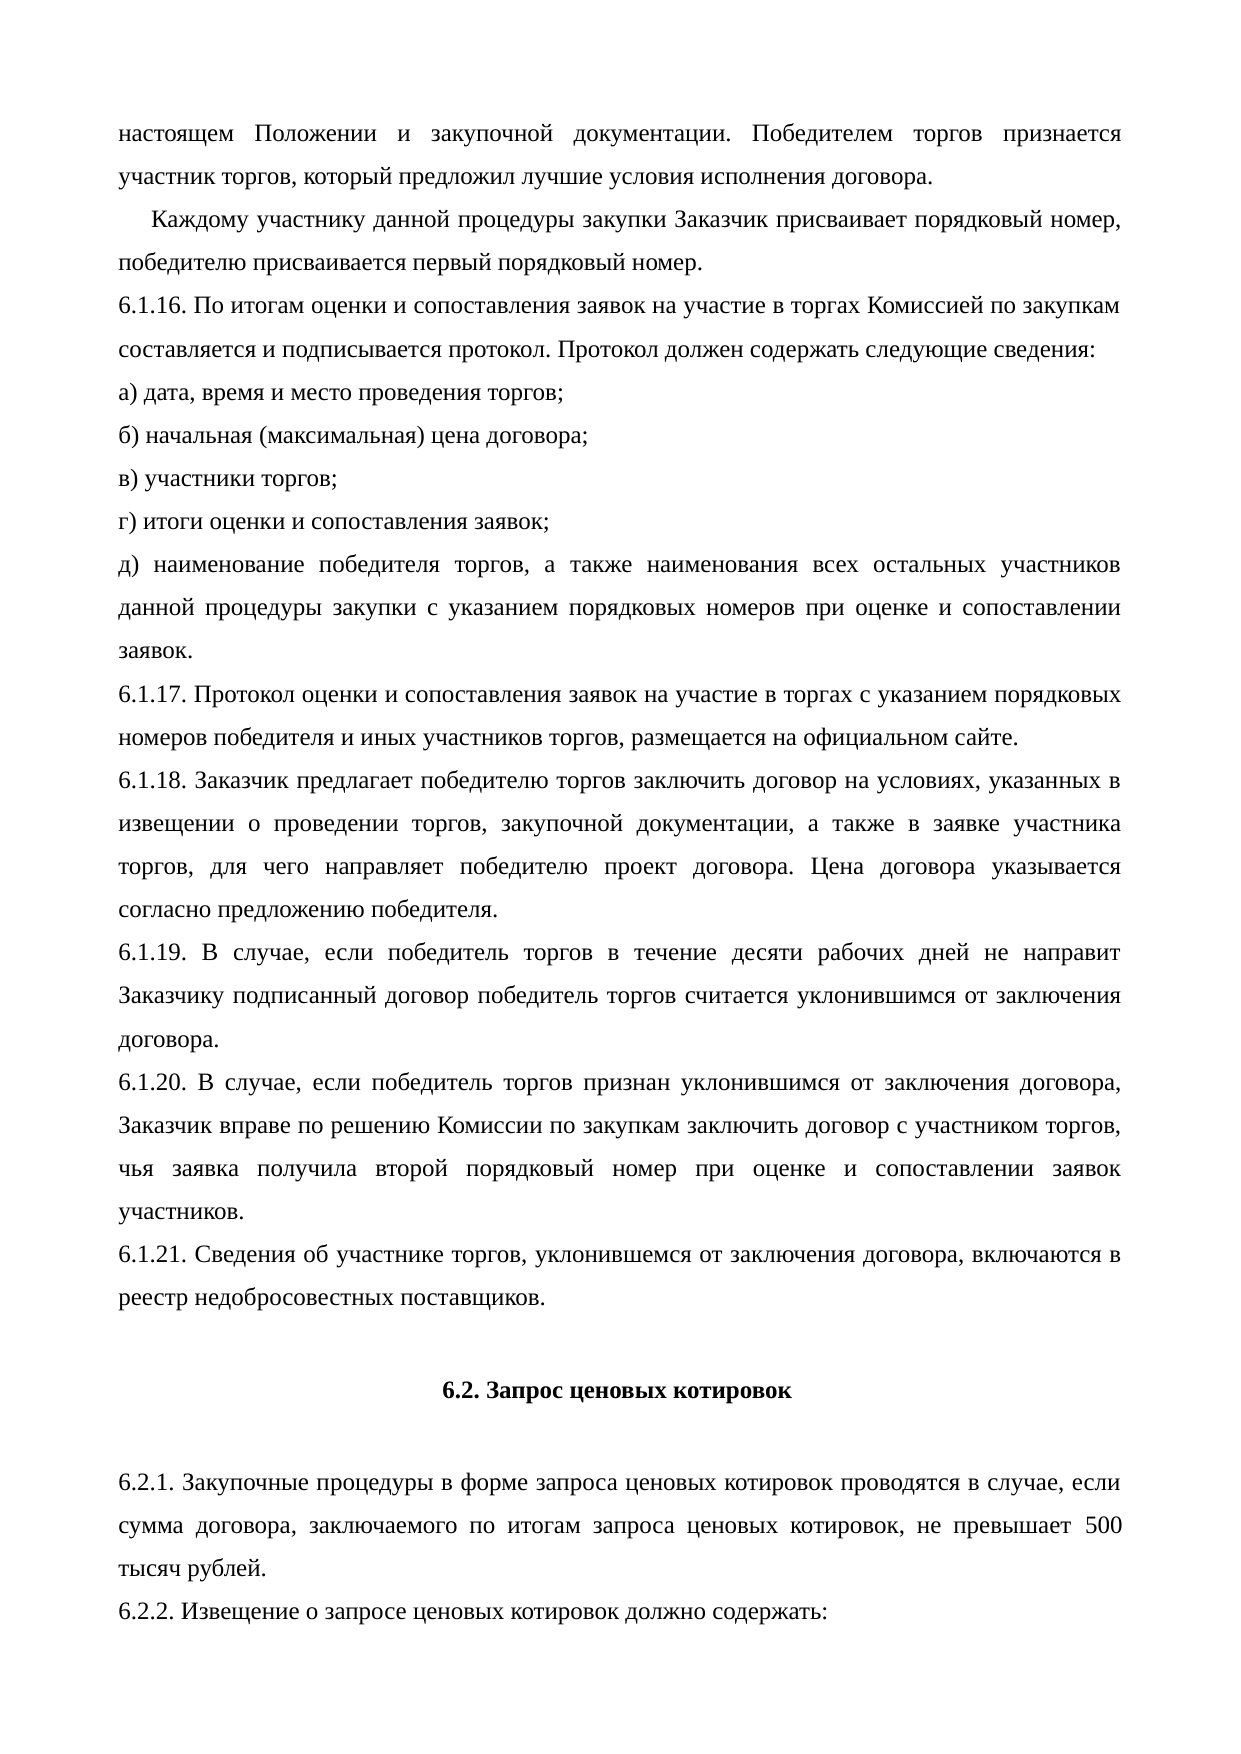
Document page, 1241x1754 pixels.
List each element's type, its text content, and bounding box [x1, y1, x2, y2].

text настоящем Положении и закупочной документации. Победителем торгов признается участник торгов, который предложил лучшие условия исполнения договора. [118, 118, 1122, 190]
text г) итоги оценки и сопоставления заявок; [118, 506, 1122, 535]
text 6.2.2. Извещение о запросе ценовых котировок должно содержать: [118, 1596, 1122, 1625]
text б) начальная (максимальная) цена договора; [118, 420, 1122, 449]
text Каждому участнику данной процедуры закупки Заказчик присваивает порядковый номер, победителю присваивается первый порядковый номер. [118, 204, 1122, 276]
text 6.1.18. Заказчик предлагает победителю торгов заключить договор на условиях, указанных в извещении о проведении торгов, закупочной документации, а также в заявке участника торгов, для чего направляет победителю проект договора. Цена договора указывается согласно предложению победителя. [118, 765, 1122, 923]
text 6.2.1. Закупочные процедуры в форме запроса ценовых котировок проводятся в случае, если сумма договора, заключаемого по итогам запроса ценовых котировок, не превышает 500 тысяч рублей. [118, 1467, 1122, 1582]
text 6.1.19. В случае, если победитель торгов в течение десяти рабочих дней не направит Заказчику подписанный договор победитель торгов считается уклонившимся от заключения договора. [118, 937, 1122, 1052]
text в) участники торгов; [118, 463, 1122, 492]
text 6.2. Запрос ценовых котировок [118, 1375, 1122, 1403]
text а) дата, время и место проведения торгов; [118, 377, 1122, 406]
text 6.1.16. По итогам оценки и сопоставления заявок на участие в торгах Комиссией по закупкам составляется и подписывается протокол. Протокол должен содержать следующие сведения: [118, 291, 1122, 362]
text 6.1.20. В случае, если победитель торгов признан уклонившимся от заключения договора, Заказчик вправе по решению Комиссии по закупкам заключить договор с участником торгов, чья заявка получила второй порядковый номер при оценке и сопоставлении заявок участников. [118, 1067, 1122, 1225]
text 6.1.21. Сведения об участнике торгов, уклонившемся от заключения договора, включаются в реестр недобросовестных поставщиков. [118, 1239, 1122, 1311]
text 6.1.17. Протокол оценки и сопоставления заявок на участие в торгах с указанием порядковых номеров победителя и иных участников торгов, размещается на официальном сайте. [118, 679, 1122, 751]
text д) наименование победителя торгов, а также наименования всех остальных участников данной процедуры закупки с указанием порядковых номеров при оценке и сопоставлении заявок. [118, 549, 1122, 664]
